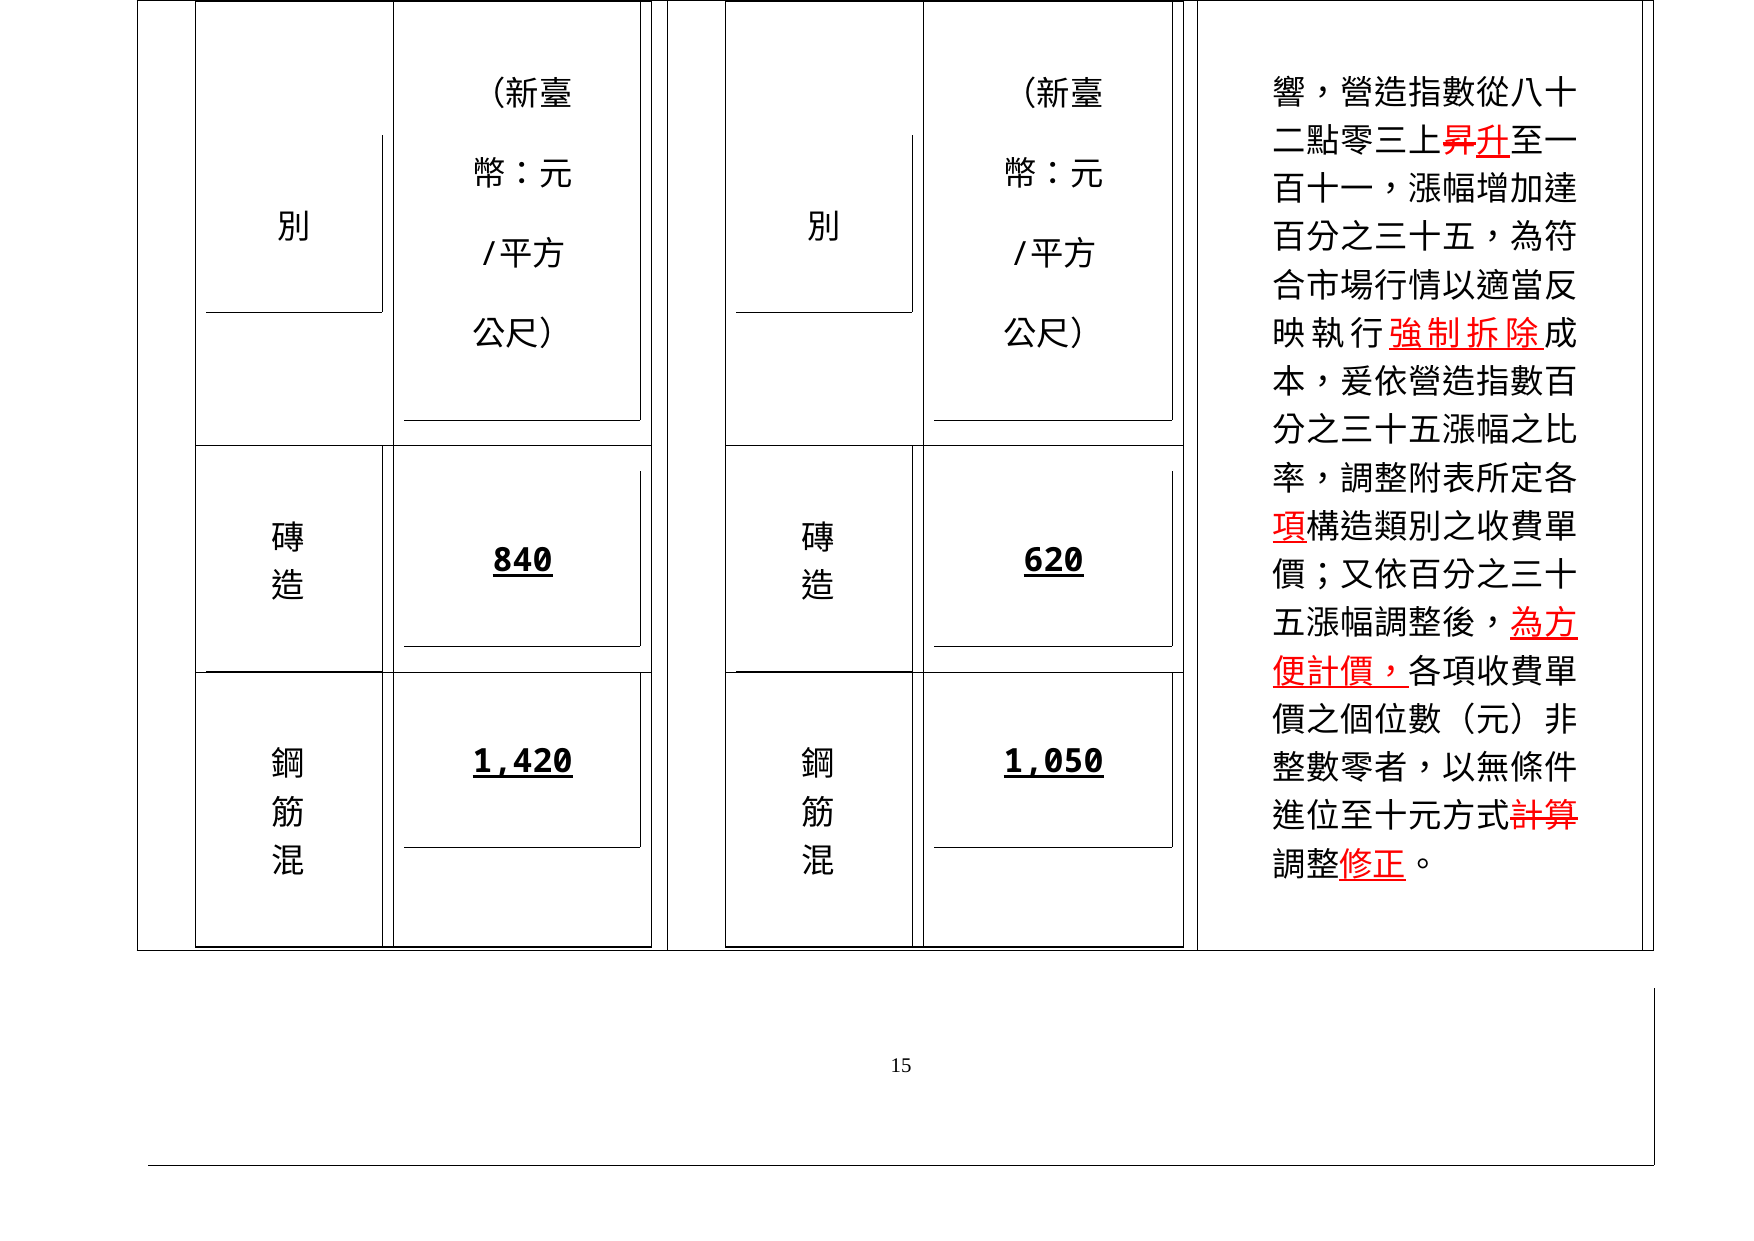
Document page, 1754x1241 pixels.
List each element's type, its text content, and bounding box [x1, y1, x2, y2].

table_header [668, 1, 1197, 950]
table_cell 鋼筋混 [726, 673, 912, 946]
table_cell 840 [394, 446, 651, 672]
table_header 別 [726, 2, 923, 445]
table_header [138, 1, 667, 950]
table_cell 磚造 [726, 446, 912, 672]
table_cell [383, 673, 393, 946]
table_cell 1,050 [924, 673, 1183, 946]
table_header （新臺幣：元/平方公尺） [394, 2, 651, 445]
table_cell [913, 446, 923, 672]
table_cell 鋼筋混 [196, 673, 382, 946]
table_header （新臺幣：元/平方公尺） [924, 2, 1183, 445]
table_cell 磚造 [196, 446, 382, 672]
table_cell [913, 673, 923, 946]
table_header [1643, 1, 1653, 950]
table_header 響，營造指數從八十二點零三上昇升至一百十一，漲幅增加達百分之三十五，為符合市場行情以適當反映執行強制拆除成本，爰依營造指數百分之三十五漲幅之比率，調整附表所定各項構造類別之收費單價；又依百分之三十五漲幅調整後，為方便計價，各項收費單價之個位數（元）非整數零者，以無條件進位至十元方式計算調整修正。 [1198, 1, 1642, 950]
table_cell 620 [924, 446, 1183, 672]
table_cell [383, 446, 393, 672]
table_cell 1,420 [394, 673, 651, 946]
table_header 別 [196, 2, 393, 445]
